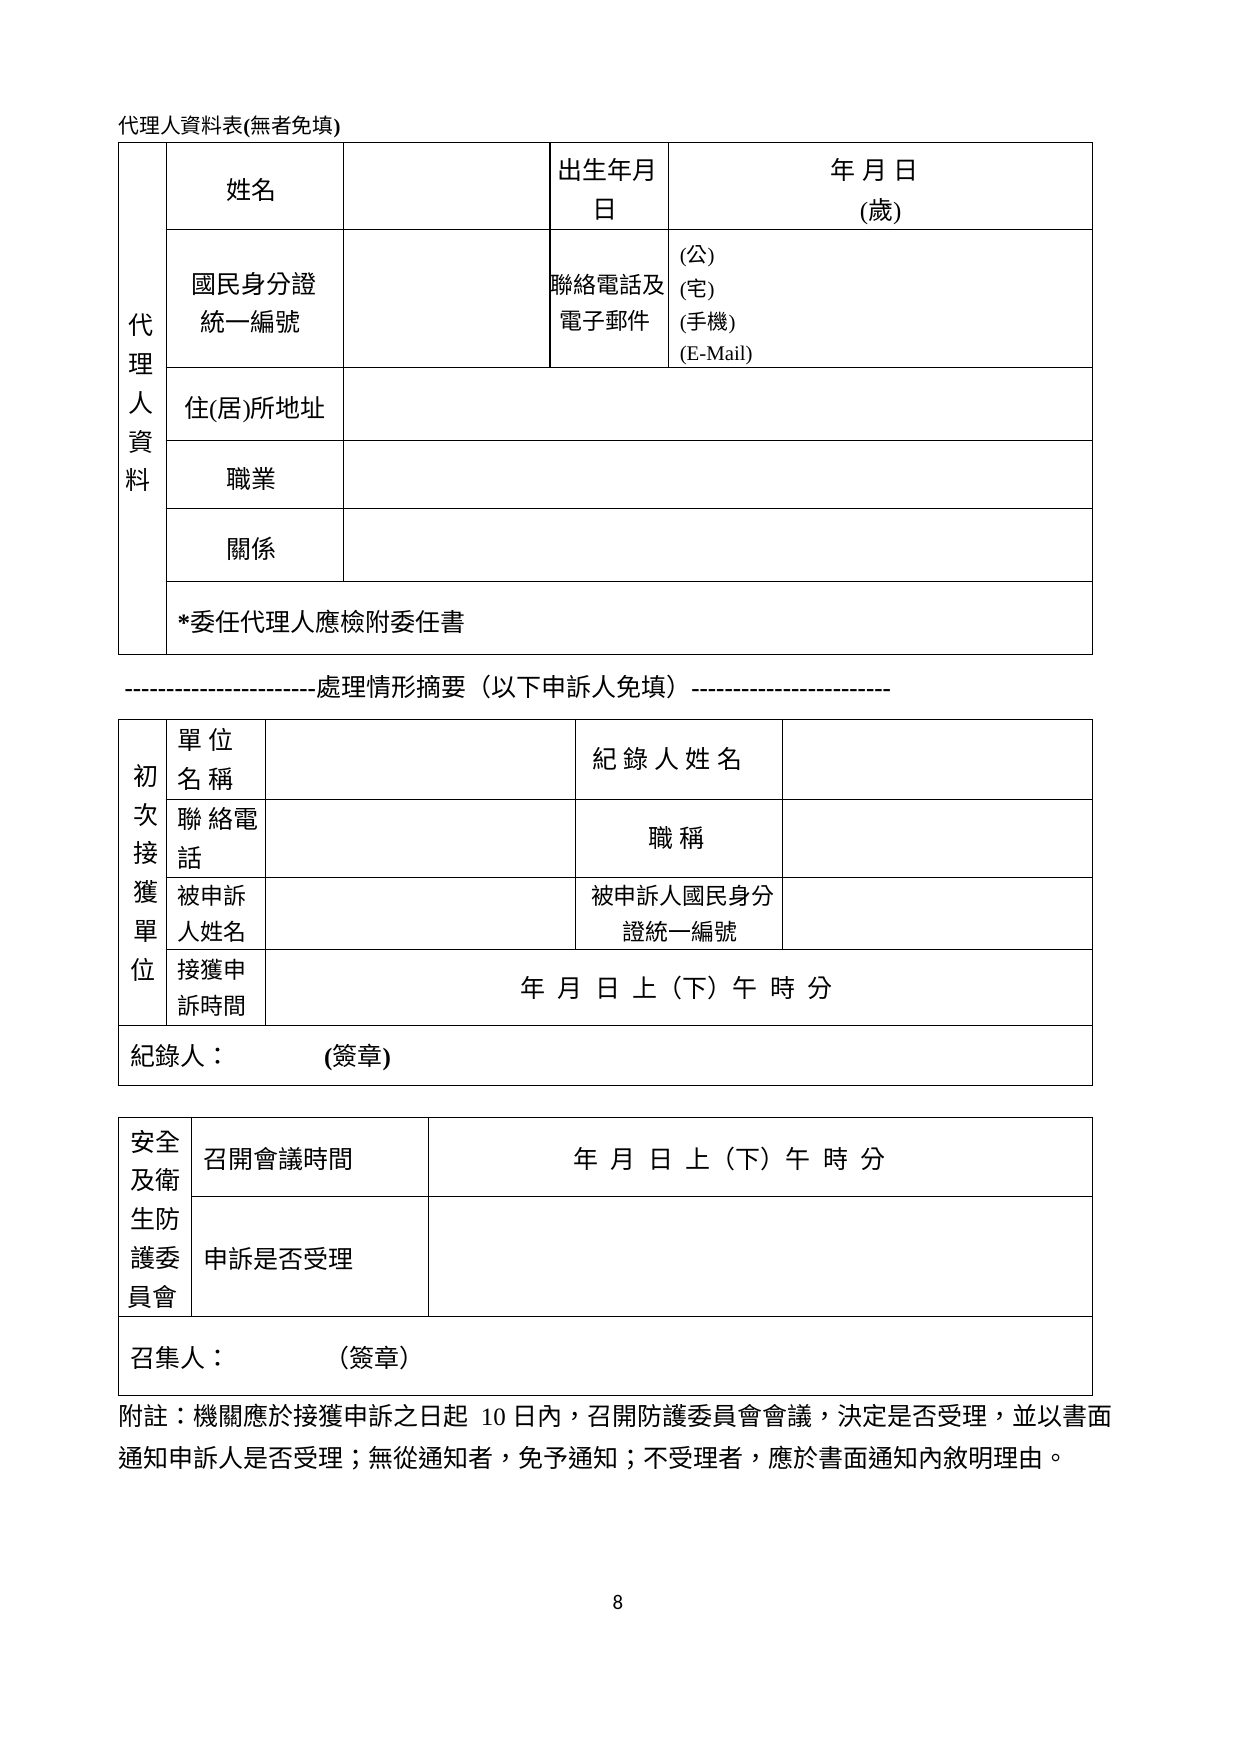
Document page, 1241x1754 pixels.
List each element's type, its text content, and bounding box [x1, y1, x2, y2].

table_header 年 月 日 (歲) [831, 143, 1092, 229]
table_cell [831, 582, 1092, 654]
table_header [344, 143, 549, 229]
table_cell [831, 509, 1092, 581]
table_cell [567, 1317, 1092, 1395]
table_cell 申訴是否受理 [192, 1197, 428, 1316]
table_cell [668, 441, 831, 508]
table_cell [266, 878, 575, 949]
table_header [266, 720, 575, 798]
table_cell 被申訴人國民身分證統一編號 [576, 878, 782, 949]
table_cell (公) (宅) (手機) (E-Mail) [669, 230, 831, 367]
table_cell [668, 582, 831, 654]
table_cell [831, 441, 1092, 508]
table_header 初次接獲單位 [119, 720, 166, 1025]
table_header 年 月 日 上（下）午 時 分 [567, 1118, 1092, 1196]
table_header 召開會議時間 [192, 1118, 428, 1196]
table_cell 聯絡電話及電子郵件 [551, 230, 668, 367]
table_header 安全及衛生防護委員會 [119, 1118, 191, 1316]
table_header 紀 錄 人 姓 名 [576, 720, 782, 798]
table_cell 接獲申訴時間 [167, 950, 265, 1025]
table_header 單 位 名 稱 [167, 720, 265, 798]
table_header 姓名 [167, 143, 343, 229]
text 代理人資料表(無者免填) [118, 109, 1135, 140]
table_cell 召集人： （簽章） [119, 1317, 567, 1395]
table_cell 年 月 日 上（下）午 時 分 [266, 950, 1092, 1025]
table_cell [831, 230, 1092, 367]
table_cell 國民身分證 統一編號 [167, 230, 343, 367]
text -----------------------處理情形摘要（以下申訴人免填）------------------------ [118, 668, 1135, 704]
table_cell [429, 1197, 567, 1316]
table_cell 住(居)所地址 [167, 368, 343, 440]
table_cell [344, 230, 549, 367]
table_cell [831, 368, 1092, 440]
table_cell 關係 [167, 509, 343, 581]
table_cell [266, 800, 575, 877]
table_cell [668, 368, 831, 440]
table_cell [344, 368, 668, 440]
table_cell [344, 509, 668, 581]
table_cell 被申訴人姓名 [167, 878, 265, 949]
table_header 代理人資料 [119, 143, 166, 654]
table_cell [783, 800, 1092, 877]
table_header 出生年月日 [551, 143, 668, 229]
table_cell 職業 [167, 441, 343, 508]
table_cell 檢附委任書 [343, 582, 668, 654]
table_header [429, 1118, 567, 1196]
table_cell [668, 509, 831, 581]
table_cell 紀錄人： (簽章) [119, 1026, 1092, 1085]
table_cell [567, 1197, 1092, 1316]
table_cell *委任代理人應 [167, 582, 343, 654]
text 附註：機關應於接獲申訴之日起 10 日內，召開防護委員會會議，決定是否受理，並以書面通知申訴人是否受理；無從通知者，免予通知；不受理者，應於書面通知內敘明理由。 [118, 1396, 1135, 1475]
table_cell 聯 絡電 話 [167, 800, 265, 877]
table_header [783, 720, 1092, 798]
table_cell [344, 441, 668, 508]
table_header [669, 143, 831, 229]
table_cell [783, 878, 1092, 949]
table_cell 職 稱 [576, 800, 782, 877]
